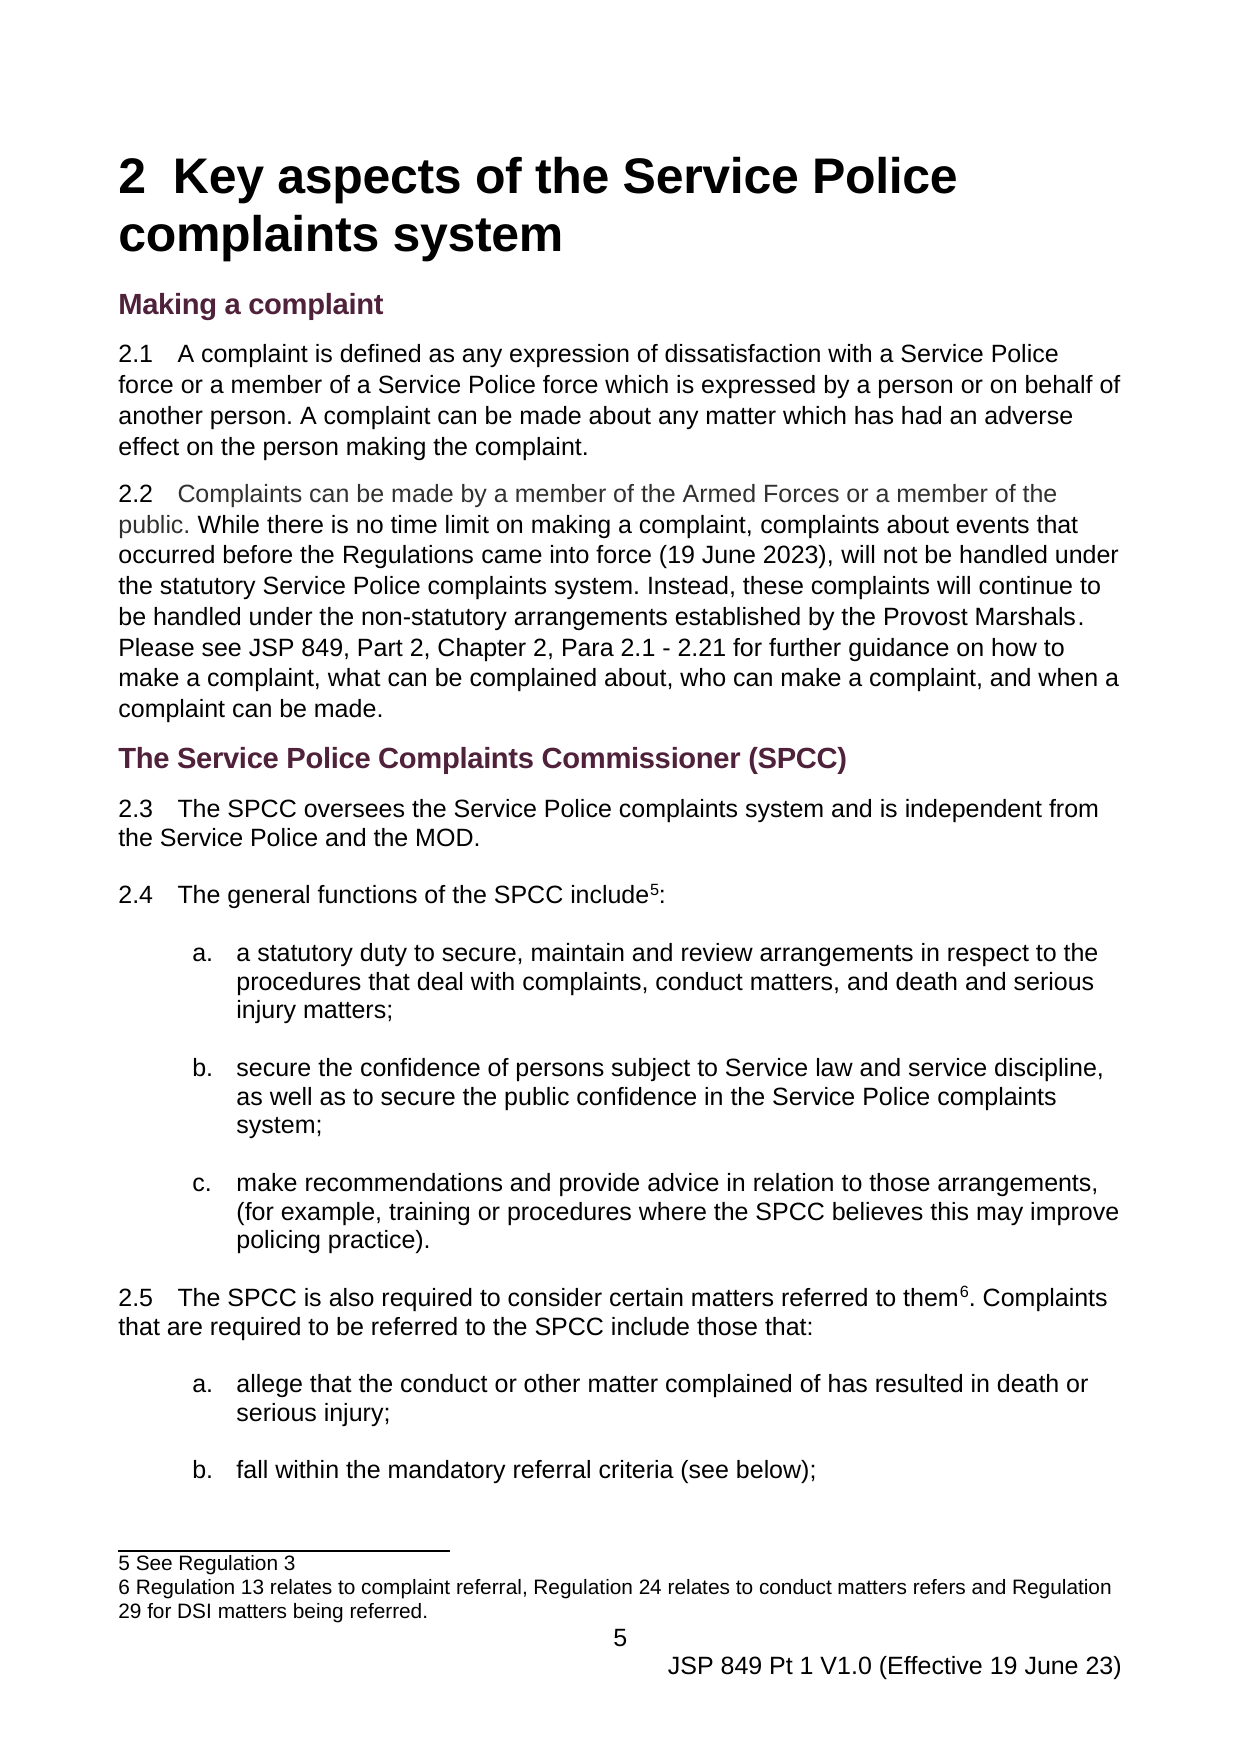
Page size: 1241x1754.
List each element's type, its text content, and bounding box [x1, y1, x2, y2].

list Regulation 13 relates to complaint referral, Regulation 24 relates to conduct matters refers and Regulation 29 for DSI matters being referred. [118, 1575, 1122, 1623]
subtitle The Service Police Complaints Commissioner (SPCC) [118, 741, 1122, 775]
subtitle 2 Key aspects of the Service Police complaints system [118, 147, 1122, 262]
list a statutory duty to secure, maintain and review arrangements in respect to the procedures that deal with complaints, conduct matters, and death and serious injury matters; [192, 938, 1122, 1053]
list The SPCC oversees the Service Police complaints system and is independent from the Service Police and the MOD. [118, 794, 1122, 851]
list See Regulation 3 [118, 1551, 1122, 1575]
list Complaints can be made by a member of the Armed Forces or a member of the public. While there is no time limit on making a complaint, complaints about events that occurred before the Regulations came into force (19 June 2023), will not be handled under the statutory Service Police complaints system. Instead, these complaints will continue to be handled under the non-statutory arrangements established by the Provost Marshals. Please see JSP 849, Part 2, Chapter 2, Para 2.1 - 2.21 for further guidance on how to make a complaint, what can be complained about, who can make a complaint, and when a complaint can be made. [118, 479, 1122, 723]
list make recommendations and provide advice in relation to those arrangements, (for example, training or procedures where the SPCC believes this may improve policing practice). [192, 1168, 1122, 1254]
list The general functions of the SPCC include: [118, 880, 1122, 938]
subtitle Making a complaint [118, 287, 1122, 320]
list A complaint is defined as any expression of dissatisfaction with a Service Police force or a member of a Service Police force which is expressed by a person or on behalf of another person. A complaint can be made about any matter which has had an adverse effect on the person making the complaint. [118, 339, 1122, 460]
list secure the confidence of persons subject to Service law and service discipline, as well as to secure the public confidence in the Service Police complaints system; [192, 1053, 1122, 1168]
list fall within the mandatory referral criteria (see below); [192, 1455, 1122, 1513]
list allege that the conduct or other matter complained of has resulted in death or serious injury; [192, 1369, 1122, 1455]
list The SPCC is also required to consider certain matters referred to them. Complaints that are required to be referred to the SPCC include those that: [118, 1283, 1122, 1369]
